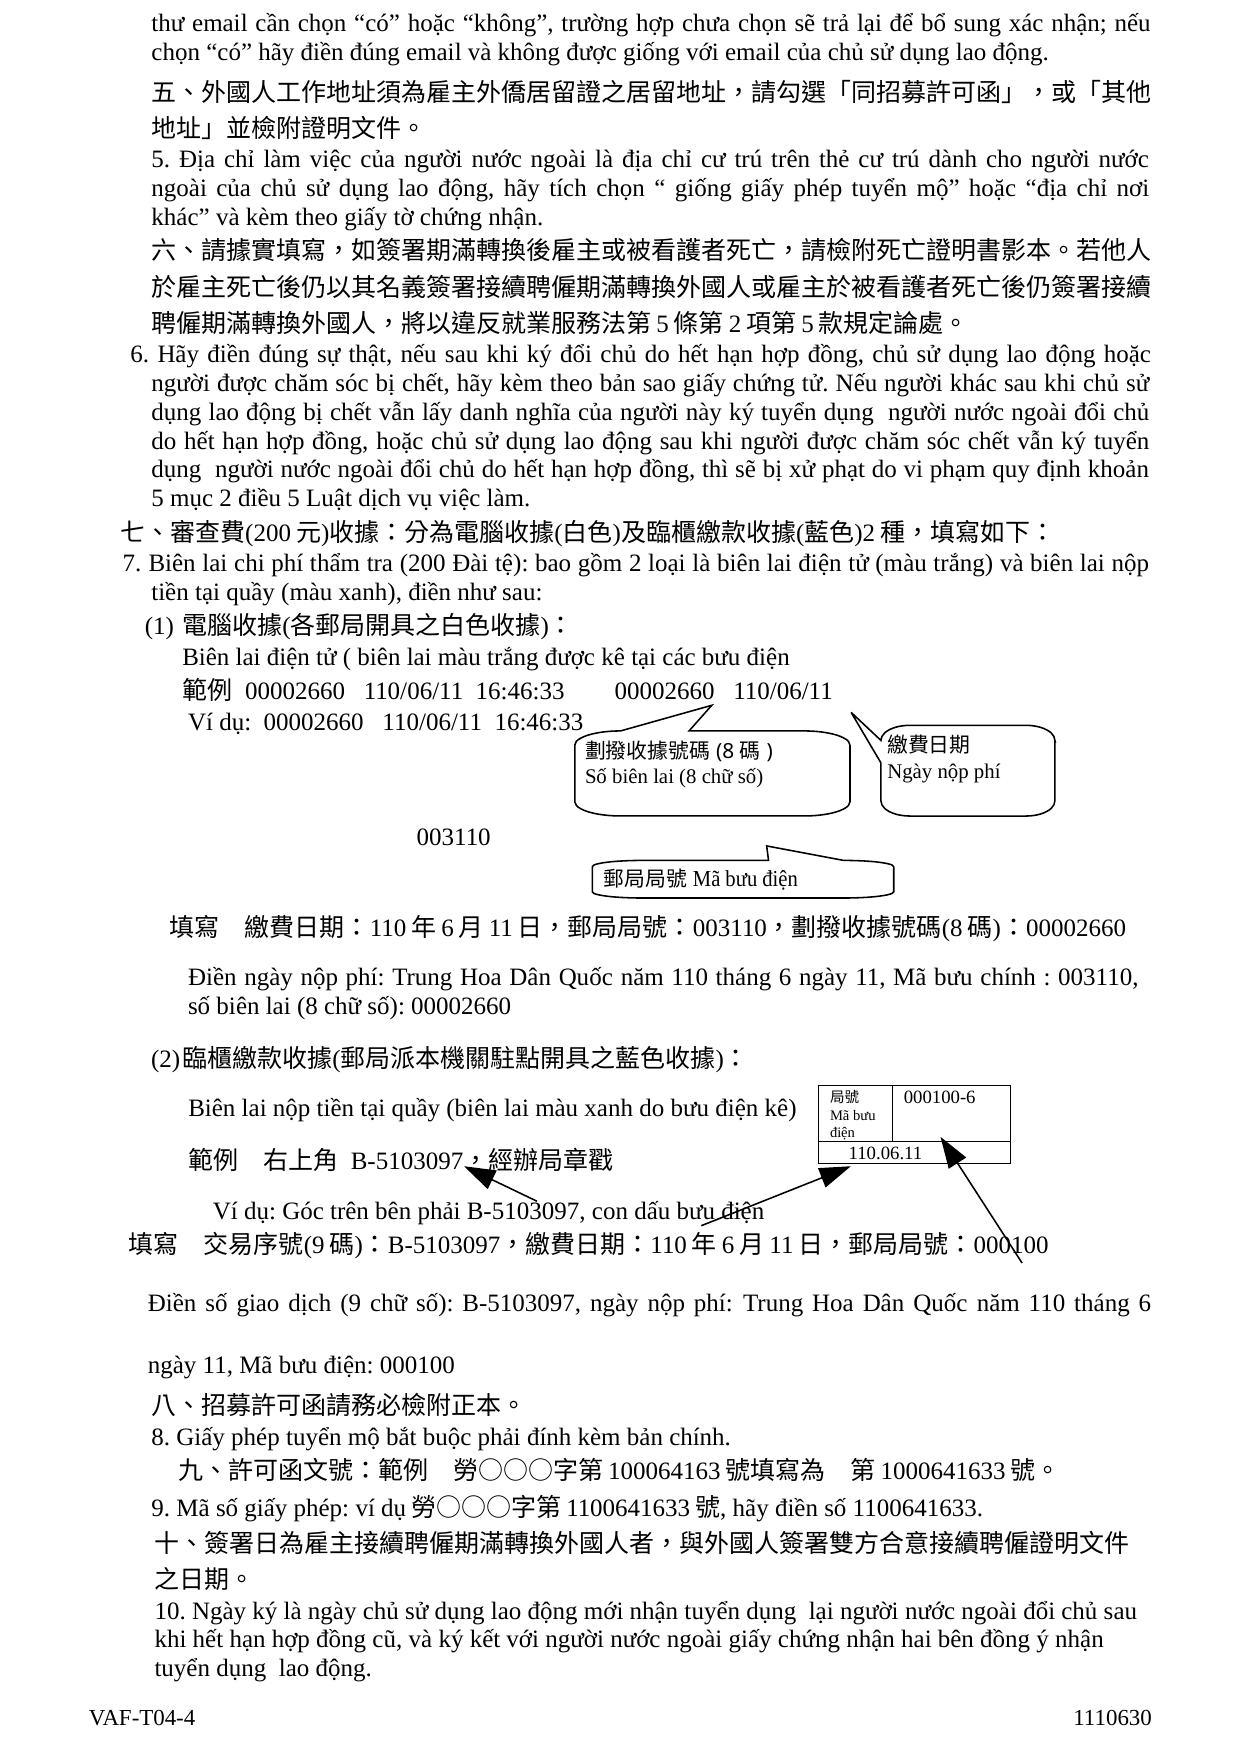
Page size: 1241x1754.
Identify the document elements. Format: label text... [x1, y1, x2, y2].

table_header 000100-6 [893, 1086, 1010, 1141]
text Ví dụ: Góc trên bên phải B-5103097, con dấu bưu điện [981, 1196, 1140, 1224]
list 臨櫃繳款收據(郵局派本機關駐點開具之藍色收據)： [151, 1038, 1140, 1074]
text 6. Hãy điền đúng sự thật, nếu sau khi ký đổi chủ do hết hạn hợp đồng, chủ sử dụng lao động hoặc người được chăm sóc bị chết, hãy kèm theo bản sao giấy chứng tử. Nếu người khác sau khi chủ sử dụng lao động bị chết vẫn lấy danh nghĩa của người này ký tuyển dụng người nước ngoài đổi chủ do hết hạn hợp đồng, hoặc chủ sử dụng lao động sau khi người được chăm sóc chết vẫn ký tuyển dụng người nước ngoài đổi chủ do hết hạn hợp đồng, thì sẽ bị xử phạt do vi phạm quy định khoản 5 mục 2 điều 5 Luật dịch vụ việc làm. [89, 339, 1152, 512]
text 範例 00002660 110/06/11 16:46:33 00002660 110/06/11 [145, 671, 1140, 707]
text 003110 [148, 822, 1152, 851]
text Biên lai điện tử ( biên lai màu trắng được kê tại các bưu điện [182, 642, 1152, 671]
list 十、簽署日為雇主接續聘僱期滿轉換外國人者，與外國人簽署雙方合意接續聘僱證明文件之日期。 [101, 1523, 1152, 1596]
text Ví dụ: Góc trên bên phải B-5103097, con dấu bưu điện [711, 1196, 995, 1224]
text 填寫 繳費日期：110年6月11日，郵局局號：003110，劃撥收據號碼(8碼)：00002660 [151, 907, 1140, 943]
text 5. Địa chỉ làm việc của người nước ngoài là địa chỉ cư trú trên thẻ cư trú dành cho người nước ngoài của chủ sử dụng lao động, hãy tích chọn “ giống giấy phép tuyển mộ” hoặc “địa chỉ nơi khác” và kèm theo giấy tờ chứng nhận. [151, 144, 1152, 231]
text Ví dụ: 00002660 110/06/11 16:46:33 [182, 707, 699, 736]
text 9. Mã số giấy phép: ví dụ勞○○○字第1100641633號, hãy điền số 1100641633. [101, 1487, 1152, 1523]
list 七、審查費(200元)收據：分為電腦收據(白色)及臨櫃繳款收據(藍色)2種，填寫如下： [101, 512, 1152, 548]
table_cell 110.06.11 [819, 1142, 947, 1163]
text [692, 707, 1152, 736]
text Biên lai nộp tiền tại quầy (biên lai màu xanh do bưu điện kê) [188, 1077, 1140, 1167]
text [962, 1141, 1140, 1177]
text 10. Ngày ký là ngày chủ sử dụng lao động mới nhận tuyển dụng lại người nước ngoài đổi chủ sau khi hết hạn hợp đồng cũ, và ký kết với người nước ngoài giấy chứng nhận hai bên đồng ý nhận tuyển dụng lao động. [154, 1596, 1152, 1682]
text Ví dụ: Góc trên bên phải B-5103097, con dấu bưu điện [188, 1196, 771, 1224]
text 範例 右上角 B-5103097，經辦局章戳 [188, 1141, 821, 1177]
text [840, 1167, 964, 1177]
list 八、招募許可函請務必檢附正本。 [151, 1386, 1152, 1422]
text 8. Giấy phép tuyển mộ bắt buộc phải đính kèm bản chính. [151, 1422, 1152, 1451]
text 7. Biên lai chi phí thẩm tra (200 Đài tệ): bao gồm 2 loại là biên lai điện tử (màu trắng) và biên lai nộp tiền tại quầy (màu xanh), điền như sau: [89, 548, 1152, 606]
list 五、外國人工作地址須為雇主外僑居留證之居留地址，請勾選「同招募許可函」，或「其他地址」並檢附證明文件。 [151, 72, 1152, 144]
table_cell [949, 1142, 1010, 1163]
list 六、請據實填寫，如簽署期滿轉換後雇主或被看護者死亡，請檢附死亡證明書影本。若他人於雇主死亡後仍以其名義簽署接續聘僱期滿轉換外國人或雇主於被看護者死亡後仍簽署接續聘僱期滿轉換外國人，將以違反就業服務法第5條第2項第5款規定論處。 [151, 231, 1152, 339]
text 填寫 交易序號(9碼)：B-5103097，繳費日期：110年6月11日，郵局局號：000100 [999, 1224, 1152, 1261]
table_header 局號 Mã bưu điện [819, 1086, 892, 1141]
list 電腦收據(各郵局開具之白色收據)： [144, 606, 1152, 642]
list 九、許可函文號：範例 勞○○○字第100064163號填寫為 第1000641633號。 [101, 1451, 1152, 1487]
text Điền ngày nộp phí: Trung Hoa Dân Quốc năm 110 tháng 6 ngày 11, Mã bưu chính : 003110, số biên lai (8 chữ số): 00002660 [188, 962, 1140, 1019]
text Điền số giao dịch (9 chữ số): B-5103097, ngày nộp phí: Trung Hoa Dân Quốc năm 110 tháng 6 ngày 11, Mã bưu điện: 000100 [148, 1261, 1152, 1386]
text thư email cần chọn “có” hoặc “không”, trường hợp chưa chọn sẽ trả lại để bổ sung xác nhận; nếu chọn “có” hãy điền đúng email và không được giống với email của chủ sử dụng lao động. [151, 8, 1152, 66]
text 填寫 交易序號(9碼)：B-5103097，繳費日期：110年6月11日，郵局局號：000100 [103, 1224, 1019, 1261]
